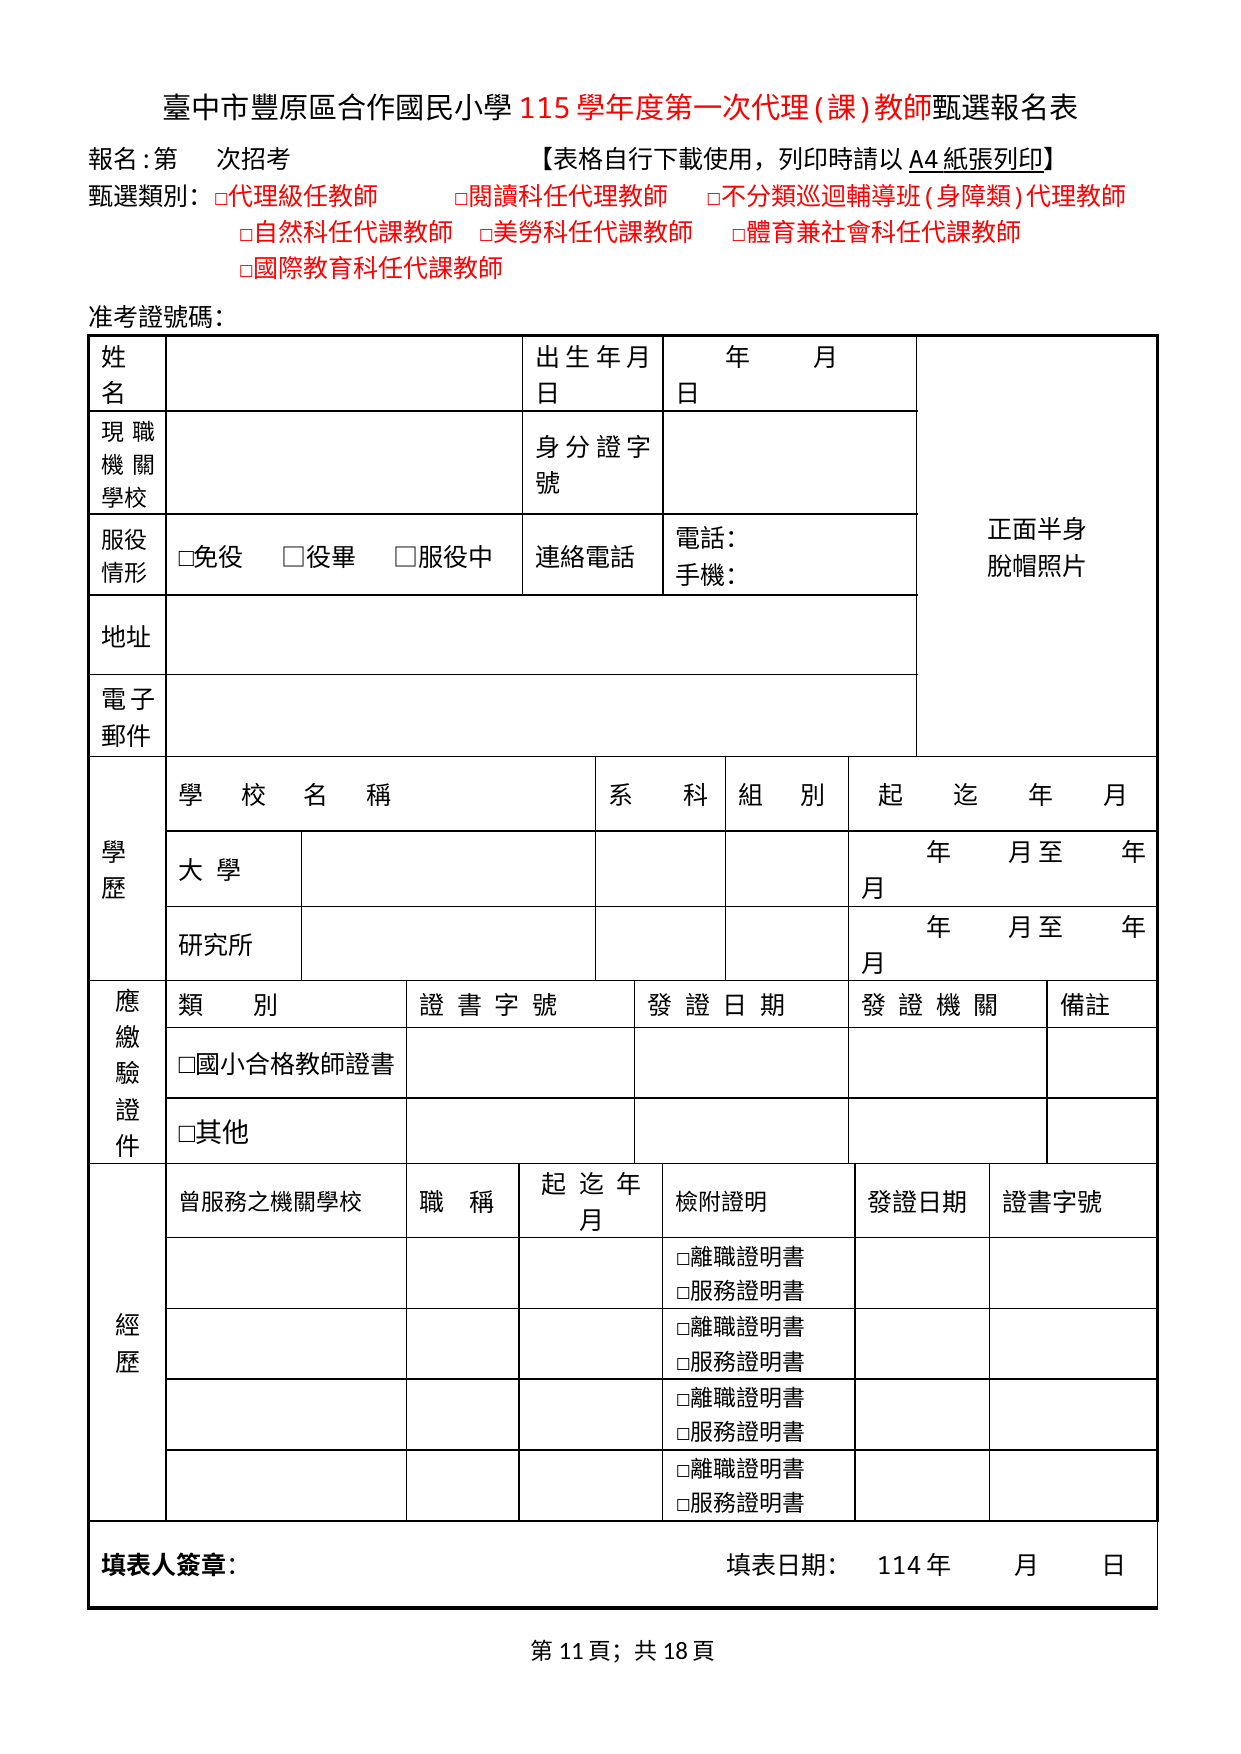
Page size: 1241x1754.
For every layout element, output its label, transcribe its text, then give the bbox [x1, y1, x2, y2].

table_cell [856, 1451, 989, 1520]
table_cell ◻離職證明書 ◻服務證明書 [663, 1451, 854, 1520]
table_cell [856, 1238, 989, 1307]
table_cell [726, 907, 848, 980]
table_header [167, 337, 522, 410]
table_cell [167, 1309, 406, 1378]
table_cell [520, 1451, 662, 1520]
table_cell [167, 412, 522, 513]
table_header 姓 名 [90, 337, 165, 410]
table_cell ◻離職證明書 ◻服務證明書 [663, 1309, 854, 1378]
table_cell 起 迄 年 月 [520, 1164, 662, 1237]
table_cell 地址 [90, 596, 165, 673]
table_cell [726, 832, 848, 906]
table_header 正面半身 脫帽照片 [917, 337, 1156, 756]
table_cell [990, 1309, 1156, 1378]
table_cell 系 科 [596, 757, 725, 830]
table_cell 填表人簽章： 填表日期： 114年 月 日 [90, 1522, 1157, 1606]
table_cell [302, 832, 595, 906]
table_cell [520, 1380, 662, 1449]
table_cell [520, 1309, 662, 1378]
table_cell [596, 907, 725, 980]
table_cell □國小合格教師證書 [167, 1028, 406, 1097]
table_cell [856, 1380, 989, 1449]
table_cell 年 月至 年 月 [849, 907, 1156, 980]
table_cell [167, 675, 916, 756]
table_cell ◻離職證明書 ◻服務證明書 [663, 1380, 854, 1449]
table_cell [407, 1309, 518, 1378]
table_cell [1048, 1099, 1156, 1163]
table_cell 連絡電話 [523, 515, 662, 594]
table_cell 類 別 [167, 981, 406, 1027]
table_cell □免役 □役畢 □服役中 [167, 515, 522, 594]
table_cell 職 稱 [407, 1164, 518, 1237]
table_cell 備註 [1048, 981, 1156, 1027]
table_cell 證 書 字 號 [407, 981, 634, 1027]
table_cell [990, 1380, 1156, 1449]
table_cell 學 歷 [90, 757, 165, 980]
table_cell [407, 1380, 518, 1449]
table_cell [520, 1238, 662, 1307]
table_cell 證書字號 [990, 1164, 1156, 1237]
table_cell [635, 1099, 848, 1163]
table_header 出生年月日 [523, 337, 662, 410]
table_cell ◻離職證明書 ◻服務證明書 [663, 1238, 854, 1307]
table_cell [849, 1099, 1046, 1163]
table_cell [167, 1238, 406, 1307]
text ◻國際教育科任代課教師 [89, 249, 1152, 285]
table_cell 發證日期 [856, 1164, 989, 1237]
table_cell [856, 1309, 989, 1378]
table_cell 服役 情形 [90, 515, 165, 594]
text 准考證號碼： [89, 297, 1152, 334]
table_cell [990, 1451, 1156, 1520]
table_cell 應 繳 驗 證 件 [90, 981, 165, 1163]
text 臺中市豐原區合作國民小學115學年度第一次代理(課)教師甄選報名表 [89, 85, 1152, 127]
table_cell 大 學 [167, 832, 301, 906]
text ◻自然科任代課教師 ◻美勞科任代課教師 ◻體育兼社會科任代課教師 [89, 212, 1152, 249]
table_cell 起 迄 年 月 [849, 757, 1156, 830]
table_cell 學 校 名 稱 [167, 757, 595, 830]
table_cell [167, 1380, 406, 1449]
table_cell □其他 [167, 1099, 406, 1163]
table_cell 組 別 [726, 757, 848, 830]
table_cell 發 證 機 關 [849, 981, 1046, 1027]
table_cell [407, 1238, 518, 1307]
table_cell 檢附證明 [663, 1164, 854, 1237]
table_cell 發 證 日 期 [635, 981, 848, 1027]
table_cell 現職機關學校 [90, 412, 165, 513]
text 甄選類別：◻代理級任教師 ◻閱讀科任代理教師 ◻不分類巡迴輔導班(身障類)代理教師 [89, 176, 1152, 212]
table_cell 研究所 [167, 907, 301, 980]
table_cell [1048, 1028, 1156, 1097]
text 報名:第 次招考 【表格自行下載使用，列印時請以A4紙張列印】 [89, 140, 1152, 176]
table_cell [407, 1099, 634, 1163]
table_cell 身分證字號 [523, 412, 662, 513]
table_cell 曾服務之機關學校 [167, 1164, 406, 1237]
table_cell [849, 1028, 1046, 1097]
table_cell [596, 832, 725, 906]
table_cell 經 歷 [90, 1164, 165, 1520]
table_cell [407, 1028, 634, 1097]
table_cell [167, 1451, 406, 1520]
table_cell [664, 412, 916, 513]
table_cell 電話： 手機： [664, 515, 916, 594]
table_header 年 月 日 [664, 337, 916, 410]
table_cell 年 月至 年 月 [849, 832, 1156, 906]
table_cell [635, 1028, 848, 1097]
table_cell [407, 1451, 518, 1520]
table_cell [302, 907, 595, 980]
table_cell [167, 596, 916, 673]
table_cell 電子郵件 [90, 675, 165, 756]
table_cell [990, 1238, 1156, 1307]
